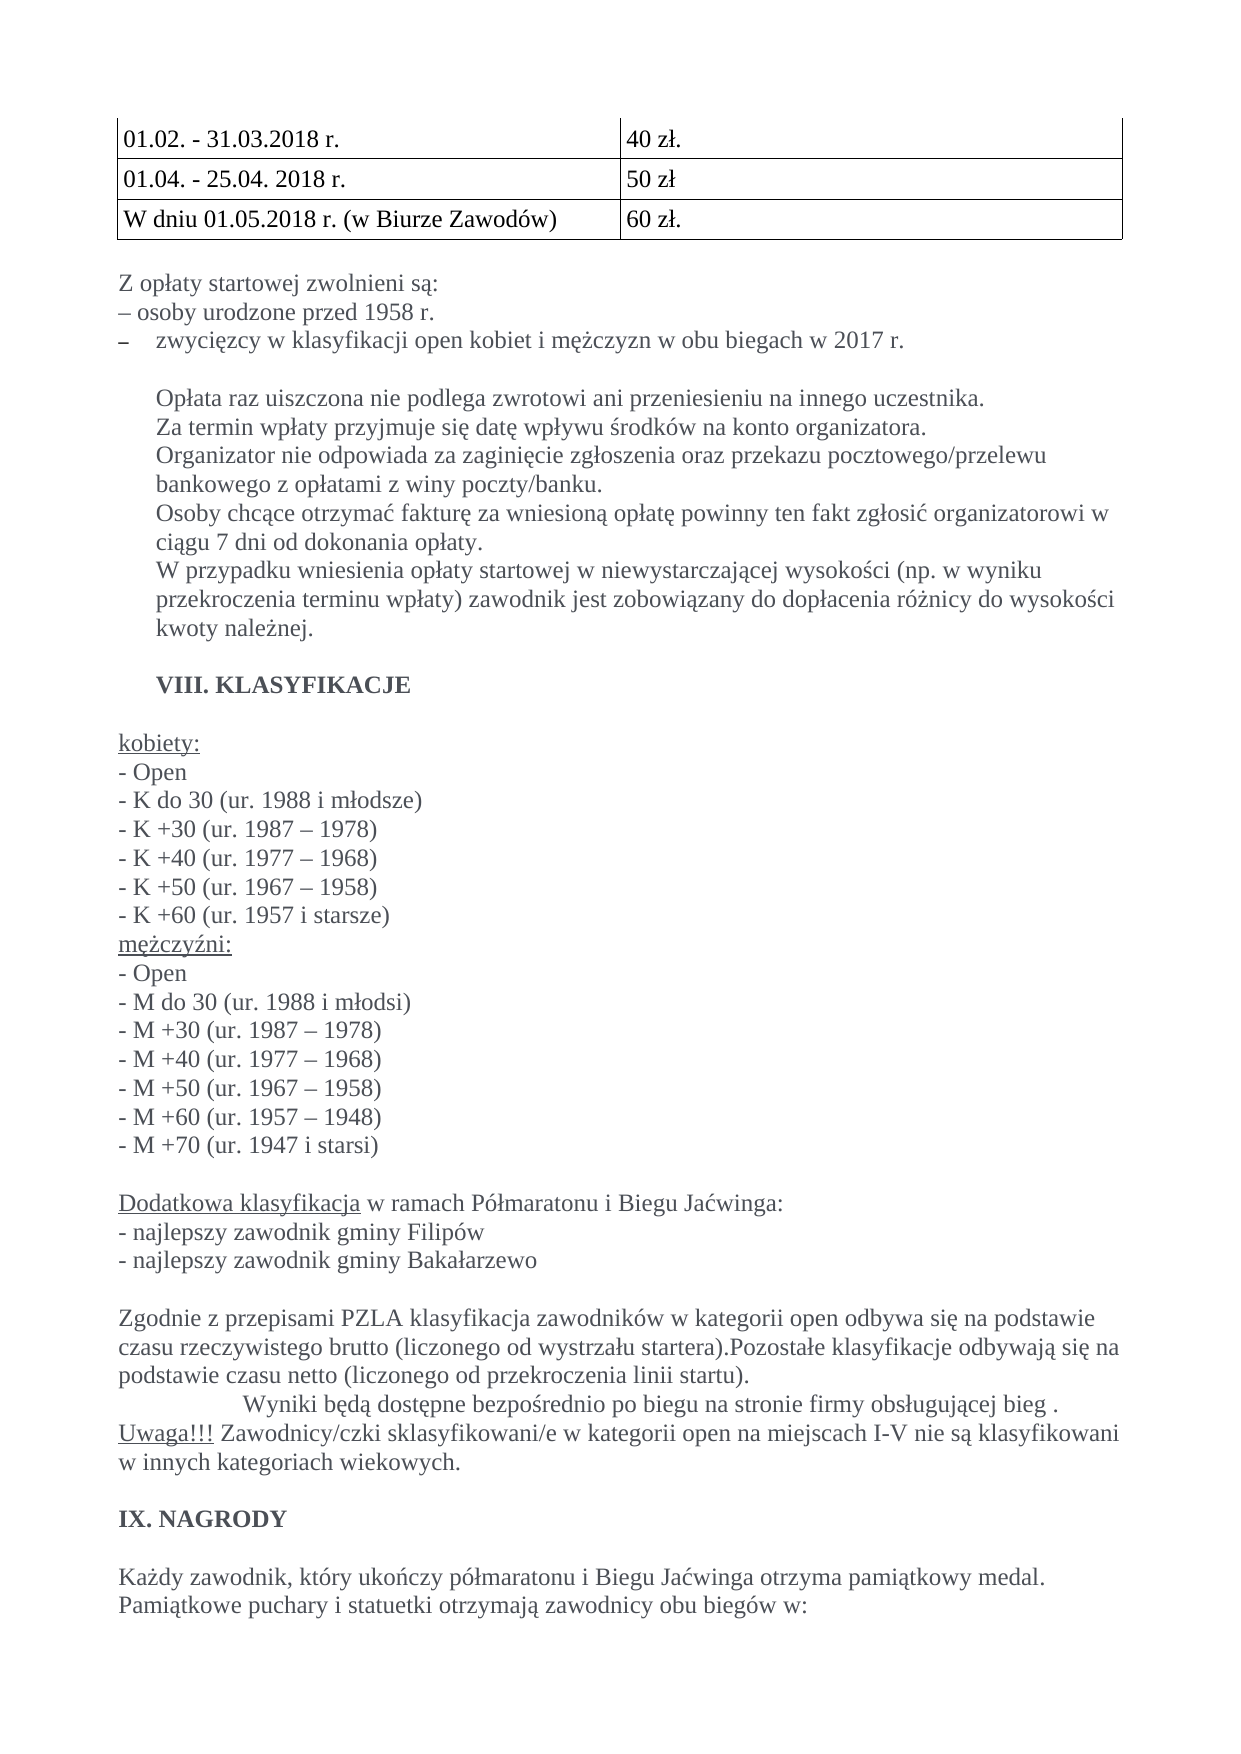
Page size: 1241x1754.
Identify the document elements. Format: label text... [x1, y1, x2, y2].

text Wyniki będą dostępne bezpośrednio po biegu na stronie firmy obsługującej bieg . Uwaga!!! Zawodnicy/czki sklasyfikowani/e w kategorii open na miejscach I-V nie są klasyfikowani w innych kategoriach wiekowych. IX. NAGRODY Każdy zawodnik, który ukończy półmaratonu i Biegu Jaćwinga otrzyma pamiątkowy medal. Pamiątkowe puchary i statuetki otrzymają zawodnicy obu biegów w: [118, 1389, 1122, 1619]
text kobiety: - Open - K do 30 (ur. 1988 i młodsze) - K +30 (ur. 1987 – 1978) - K +40 (ur. 1977 – 1968) - K +50 (ur. 1967 – 1958) - K +60 (ur. 1957 i starsze) mężczyźni: - Open - M do 30 (ur. 1988 i młodsi) - M +30 (ur. 1987 – 1978) - M +40 (ur. 1977 – 1968) - M +50 (ur. 1967 – 1958) - M +60 (ur. 1957 – 1948) - M +70 (ur. 1947 i starsi) [118, 728, 1122, 1159]
list zwycięzcy w klasyfikacji open kobiet i mężczyzn w obu biegach w 2017 r. Opłata raz uiszczona nie podlega zwrotowi ani przeniesieniu na innego uczestnika. Za termin wpłaty przyjmuje się datę wpływu środków na konto organizatora. Organizator nie odpowiada za zaginięcie zgłoszenia oraz przekazu pocztowego/przelewu bankowego z opłatami z winy poczty/banku. Osoby chcące otrzymać fakturę za wniesioną opłatę powinny ten fakt zgłosić organizatorowi w ciągu 7 dni od dokonania opłaty. W przypadku wniesienia opłaty startowej w niewystarczającej wysokości (np. w wyniku przekroczenia terminu wpłaty) zawodnik jest zobowiązany do dopłacenia różnicy do wysokości kwoty należnej. VIII. KLASYFIKACJE [118, 325, 1122, 728]
table_cell W dniu 01.05.2018 r. (w Biurze Zawodów) [118, 200, 620, 239]
table_cell 01.02. - 31.03.2018 r. [118, 118, 620, 158]
text Dodatkowa klasyfikacja w ramach Półmaratonu i Biegu Jaćwinga: - najlepszy zawodnik gminy Filipów [118, 1159, 1122, 1245]
table_cell 50 zł [621, 159, 1122, 199]
table_cell 40 zł. [621, 118, 1122, 158]
table_cell 60 zł. [621, 200, 1122, 239]
text Zgodnie z przepisami PZLA klasyfikacja zawodników w kategorii open odbywa się na podstawie czasu rzeczywistego brutto (liczonego od wystrzału startera).Pozostałe klasyfikacje odbywają się na podstawie czasu netto (liczonego od przekroczenia linii startu). [118, 1303, 1122, 1389]
table_cell 01.04. - 25.04. 2018 r. [118, 159, 620, 199]
text - najlepszy zawodnik gminy Bakałarzewo [118, 1245, 1122, 1303]
text Z opłaty startowej zwolnieni są: – osoby urodzone przed 1958 r. [118, 240, 1122, 325]
